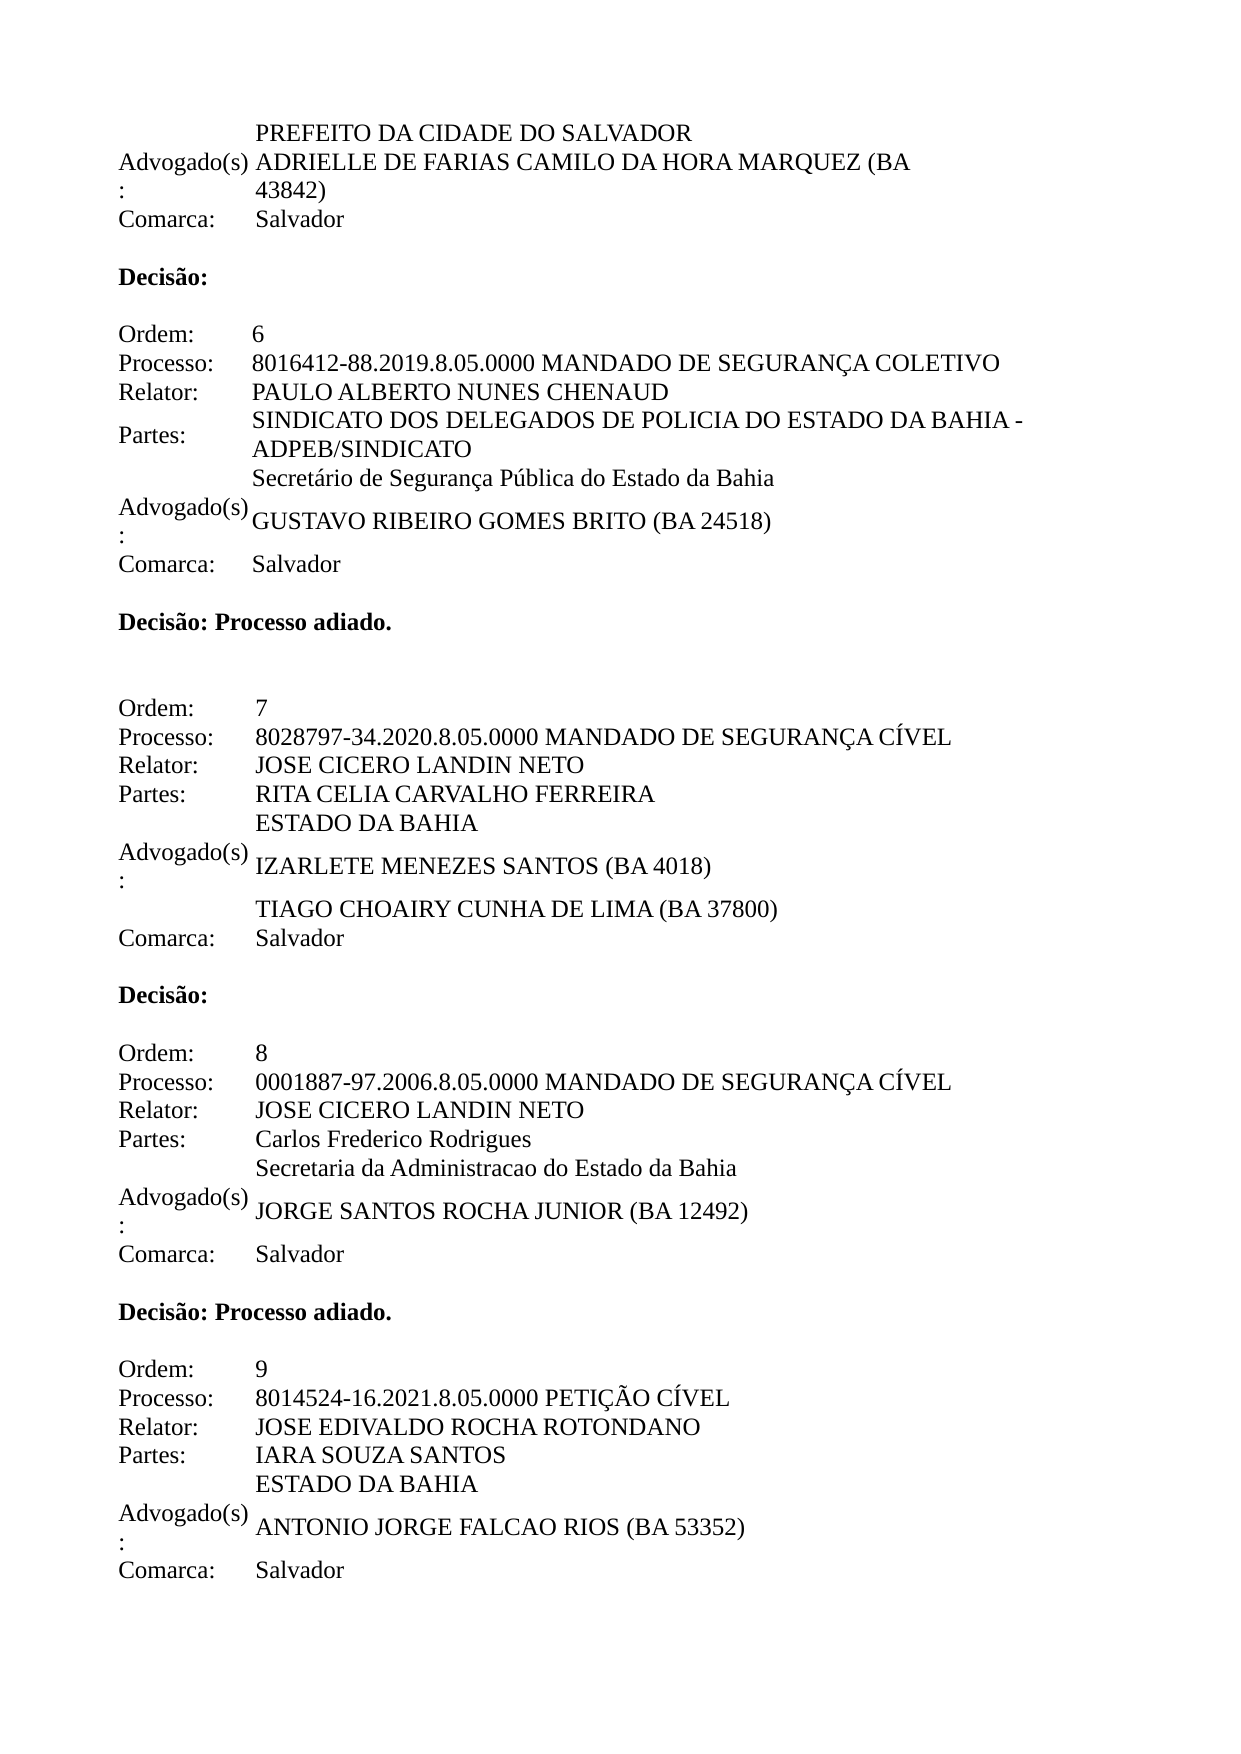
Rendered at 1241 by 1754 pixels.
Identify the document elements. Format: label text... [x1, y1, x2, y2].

table_cell Advogado(s): [118, 147, 255, 204]
text Decisão: Processo adiado. [118, 1297, 1122, 1326]
table_header Ordem: [118, 693, 255, 722]
table_cell Processo: [118, 1383, 255, 1412]
table_cell Processo: [118, 348, 252, 377]
table_cell Processo: [118, 1067, 255, 1096]
table_cell [118, 118, 255, 147]
table_cell Salvador [252, 549, 1122, 578]
table_cell IARA SOUZA SANTOS [255, 1441, 745, 1469]
table_cell IZARLETE MENEZES SANTOS (BA 4018) [255, 837, 953, 894]
table_cell Partes: [118, 1441, 255, 1469]
table_cell JOSE CICERO LANDIN NETO [255, 1096, 953, 1124]
table_cell Comarca: [118, 204, 255, 233]
table_header 8 [255, 1038, 953, 1067]
table_cell 0001887-97.2006.8.05.0000 MANDADO DE SEGURANÇA CÍVEL [255, 1067, 953, 1096]
table_cell SINDICATO DOS DELEGADOS DE POLICIA DO ESTADO DA BAHIA - ADPEB/SINDICATO [252, 406, 1122, 463]
table_header Ordem: [118, 319, 252, 348]
table_cell ESTADO DA BAHIA [255, 808, 953, 837]
table_cell Partes: [118, 1124, 255, 1153]
table_header 7 [255, 693, 953, 722]
table_cell [118, 808, 255, 837]
table_cell 8014524-16.2021.8.05.0000 PETIÇÃO CÍVEL [255, 1383, 745, 1412]
table_cell Relator: [118, 751, 255, 779]
table_cell 8028797-34.2020.8.05.0000 MANDADO DE SEGURANÇA CÍVEL [255, 722, 953, 751]
table_cell Relator: [118, 1096, 255, 1124]
table_cell Relator: [118, 377, 252, 406]
table_cell 8016412-88.2019.8.05.0000 MANDADO DE SEGURANÇA COLETIVO [252, 348, 1122, 377]
table_cell PREFEITO DA CIDADE DO SALVADOR [255, 118, 982, 147]
table_cell TIAGO CHOAIRY CUNHA DE LIMA (BA 37800) [255, 894, 953, 923]
table_cell Secretaria da Administracao do Estado da Bahia [255, 1153, 953, 1182]
table_cell Salvador [255, 204, 982, 233]
table_cell [118, 1153, 255, 1182]
table_cell Partes: [118, 406, 252, 463]
table_header Ordem: [118, 1354, 255, 1383]
table_cell ADRIELLE DE FARIAS CAMILO DA HORA MARQUEZ (BA 43842) [255, 147, 982, 204]
table_cell PAULO ALBERTO NUNES CHENAUD [252, 377, 1122, 406]
table_cell RITA CELIA CARVALHO FERREIRA [255, 779, 953, 808]
table_cell [118, 1469, 255, 1498]
table_cell Secretário de Segurança Pública do Estado da Bahia [252, 463, 1122, 492]
table_cell Salvador [255, 923, 953, 952]
table_cell JOSE CICERO LANDIN NETO [255, 751, 953, 779]
table_cell Comarca: [118, 549, 252, 578]
table_cell Comarca: [118, 923, 255, 952]
table_cell Advogado(s): [118, 1182, 255, 1239]
table_cell Processo: [118, 722, 255, 751]
table_cell Partes: [118, 779, 255, 808]
text Decisão: [118, 262, 1122, 291]
table_cell [118, 894, 255, 923]
table_cell Advogado(s): [118, 837, 255, 894]
table_cell JORGE SANTOS ROCHA JUNIOR (BA 12492) [255, 1182, 953, 1239]
table_cell Relator: [118, 1412, 255, 1441]
table_cell Salvador [255, 1556, 745, 1584]
table_header 9 [255, 1354, 745, 1383]
table_cell Comarca: [118, 1556, 255, 1584]
table_cell Advogado(s): [118, 1498, 255, 1556]
table_cell Salvador [255, 1239, 953, 1268]
table_cell JOSE EDIVALDO ROCHA ROTONDANO [255, 1412, 745, 1441]
text Decisão: Processo adiado. [118, 607, 1122, 636]
table_cell [118, 463, 252, 492]
text Decisão: [118, 981, 1122, 1009]
table_header 6 [252, 319, 1122, 348]
table_cell Advogado(s): [118, 492, 252, 549]
table_header Ordem: [118, 1038, 255, 1067]
table_cell Carlos Frederico Rodrigues [255, 1124, 953, 1153]
table_cell ANTONIO JORGE FALCAO RIOS (BA 53352) [255, 1498, 745, 1556]
table_cell Comarca: [118, 1239, 255, 1268]
table_cell ESTADO DA BAHIA [255, 1469, 745, 1498]
table_cell GUSTAVO RIBEIRO GOMES BRITO (BA 24518) [252, 492, 1122, 549]
